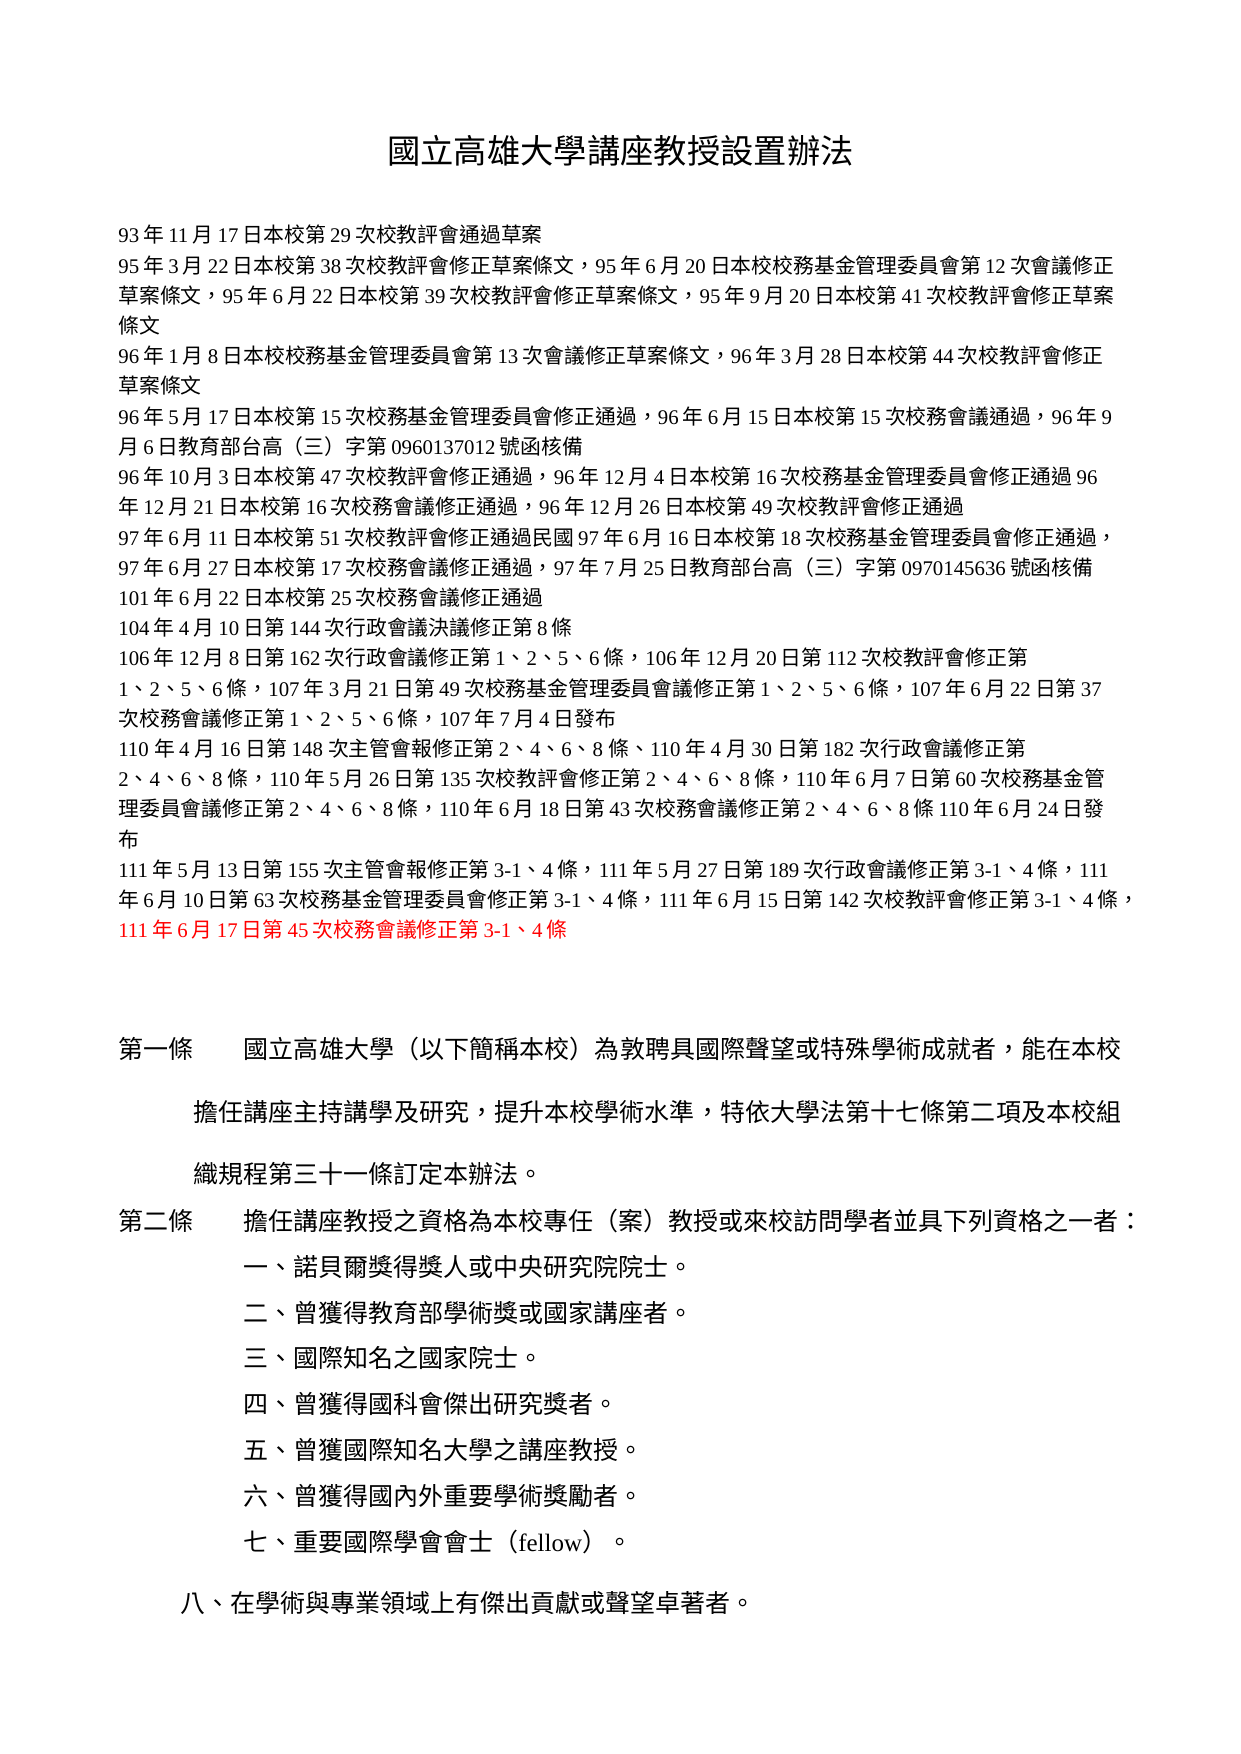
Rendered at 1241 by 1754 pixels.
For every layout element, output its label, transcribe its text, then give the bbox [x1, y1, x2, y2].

text 110 年4 月16 日第148 次主管會報修正第2、4、6、8 條、110 年4 月30 日第182 次行政會議修正第2、4、6、8 條，110年5月26日第135次校教評會修正第2、4、6、8條，110年6月7日第60次校務基金管理委員會議修正第2、4、6、8條，110年6月18日第43次校務會議修正第2、4、6、8條110年6月24日發布 [118, 732, 1122, 853]
text 101年6月22日本校第25次校務會議修正通過 [118, 581, 1122, 611]
text 104年4月10日第144次行政會議決議修正第8條 [118, 611, 1122, 642]
text 四、曾獲得國科會傑出研究獎者。 [243, 1377, 1122, 1423]
text 國立高雄大學講座教授設置辦法 [118, 127, 1122, 173]
text 五、曾獲國際知名大學之講座教授。 [243, 1423, 1122, 1469]
text 96年1月8日本校校務基金管理委員會第13次會議修正草案條文，96年3月28日本校第44次校教評會修正草案條文 [118, 339, 1122, 400]
text 八、在學術與專業領域上有傑出貢獻或聲望卓著者。 [118, 1560, 1122, 1623]
text 97年6月11日本校第51次校教評會修正通過民國97年6月16日本校第18次校務基金管理委員會修正通過，97年6月27日本校第17次校務會議修正通過，97年7月25日教育部台高（三）字第0970145636號函核備 [118, 521, 1122, 581]
text 第一條 國立高雄大學（以下簡稱本校）為敦聘具國際聲望或特殊學術成就者，能在本校擔任講座主持講學及研究，提升本校學術水準，特依大學法第十七條第二項及本校組織規程第三十一條訂定本辦法。 [118, 1006, 1122, 1194]
text 106年12月8日第162次行政會議修正第1、2、5、6條，106年12月20日第112次校教評會修正第1、2、5、6條，107年3月21日第49次校務基金管理委員會議修正第1、2、5、6條，107年6月22日第37次校務會議修正第1、2、5、6條，107年7月4日發布 [118, 642, 1122, 732]
text 96年5月17日本校第15次校務基金管理委員會修正通過，96年6月15日本校第15次校務會議通過，96年9月6日教育部台高（三）字第0960137012號函核備 [118, 400, 1122, 460]
text 95年3月22日本校第38次校教評會修正草案條文，95年6月20日本校校務基金管理委員會第12次會議修正草案條文，95年6月22日本校第39次校教評會修正草案條文，95年9月20日本校第41次校教評會修正草案條文 [118, 249, 1122, 339]
text 111年5月13日第155次主管會報修正第3-1、4條，111年5月27日第189次行政會議修正第3-1、4條，111年6月10日第63次校務基金管理委員會修正第3-1、4條，111年6月15日第142次校教評會修正第3-1、4條，111年6月17日第45次校務會議修正第3-1、4條 [118, 853, 1122, 944]
text 第二條 擔任講座教授之資格為本校專任（案）教授或來校訪問學者並具下列資格之一者： [118, 1194, 1122, 1239]
text 六、曾獲得國內外重要學術獎勵者。 [243, 1469, 1122, 1514]
text 93年11月17日本校第29次校教評會通過草案 [118, 219, 1122, 249]
text 96年10月3日本校第47次校教評會修正通過，96年12月4日本校第16次校務基金管理委員會修正通過96年12月21日本校第16次校務會議修正通過，96年12月26日本校第49次校教評會修正通過 [118, 460, 1122, 521]
text 一、諾貝爾獎得獎人或中央研究院院士。 [243, 1239, 1122, 1285]
text 七、重要國際學會會士（fellow）。 [243, 1514, 1122, 1560]
text 二、曾獲得教育部學術獎或國家講座者。 [243, 1285, 1122, 1331]
text 三、國際知名之國家院士。 [243, 1331, 1122, 1377]
